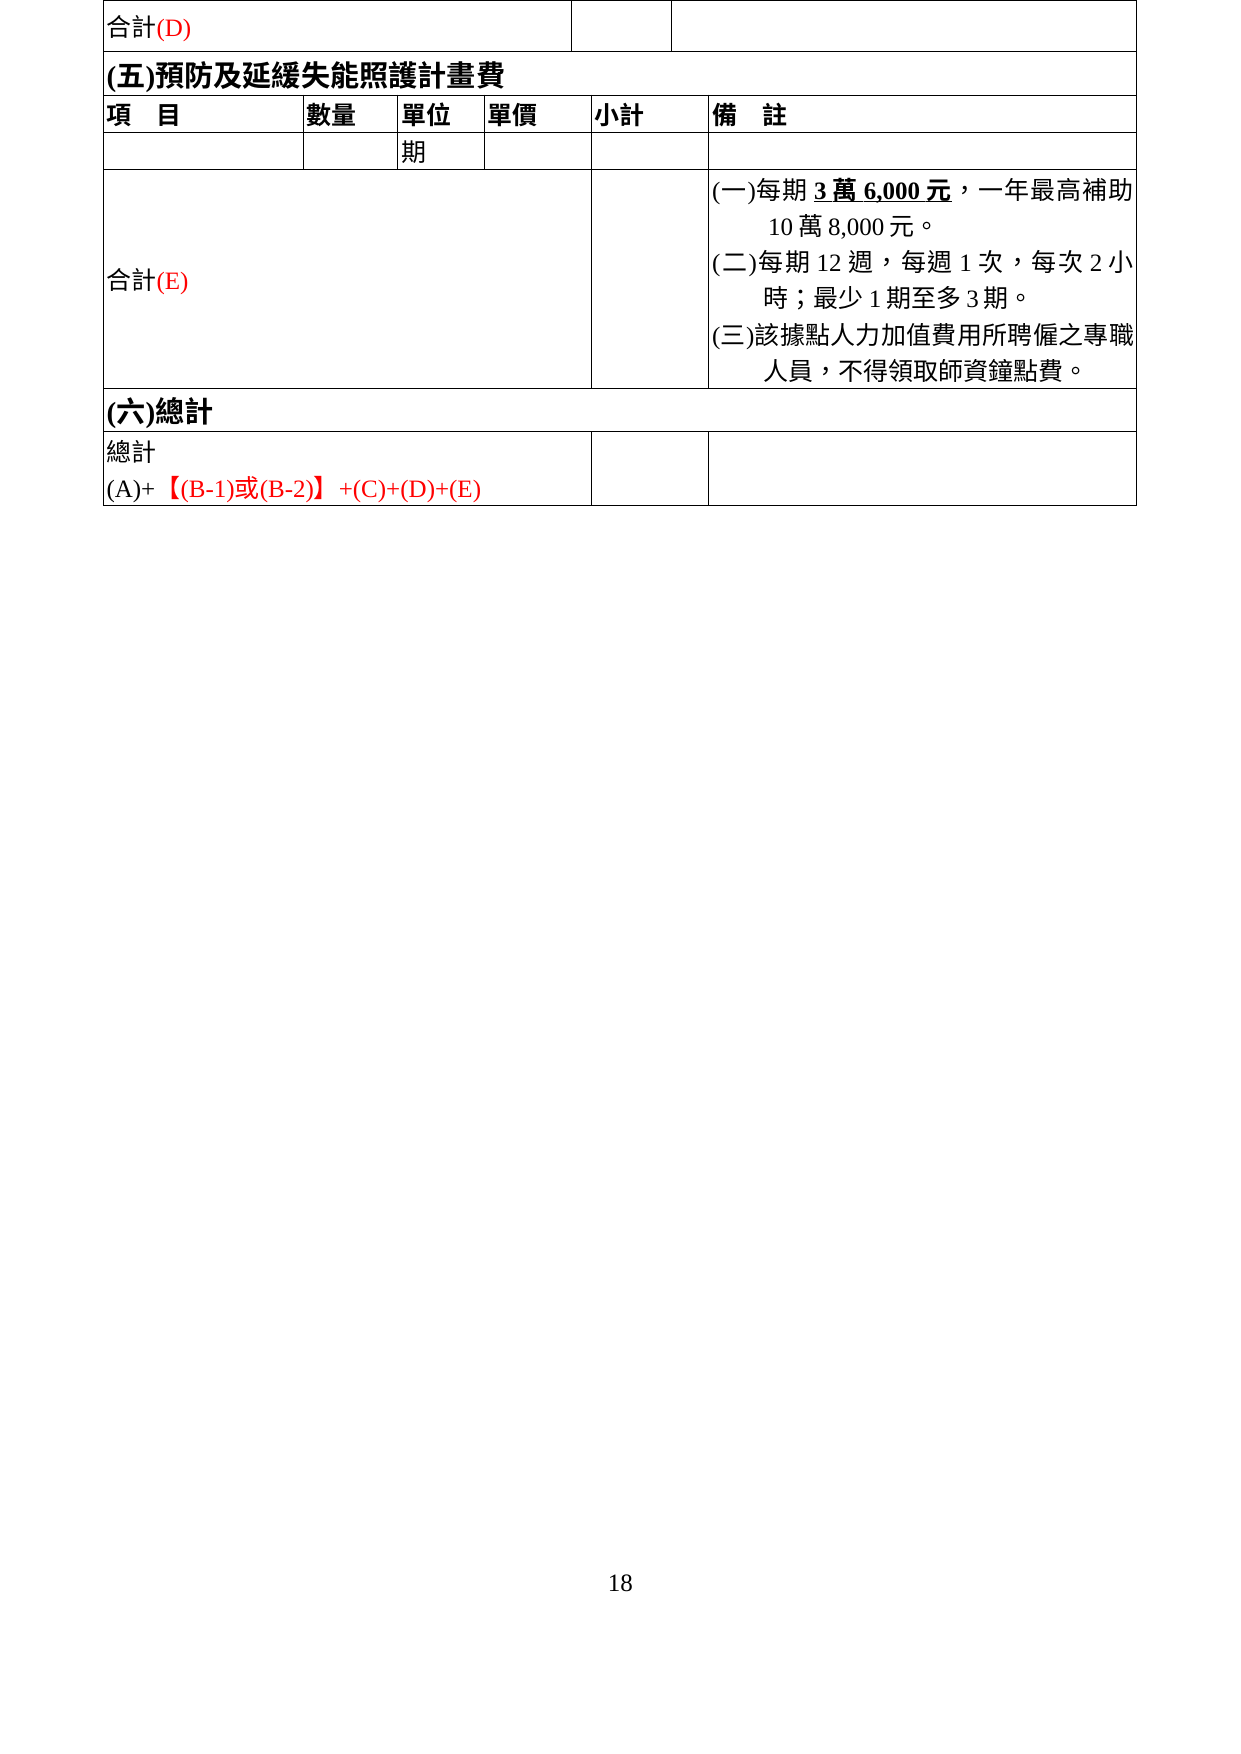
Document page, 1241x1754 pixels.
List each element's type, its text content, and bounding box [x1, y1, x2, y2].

table_cell [709, 432, 1136, 504]
table_cell 單價 [485, 96, 591, 132]
table_cell 項 目 [104, 96, 303, 132]
table_cell [672, 1, 1136, 51]
table_cell [104, 133, 303, 169]
table_cell 總計 (A)+【(B-1)或(B-2)】+(C)+(D)+(E) [104, 432, 591, 504]
table_cell [592, 432, 708, 504]
table_cell [592, 170, 708, 388]
table_cell (一)每期3萬6,000元，一年最高補助10萬8,000元。 (二)每期12週，每週1次，每次2小時；最少1期至多3期。 (三)該據點人力加值費用所聘僱之專職人員，不得領取師資鐘點費。 [709, 170, 1136, 388]
table_cell 小計 [592, 96, 708, 132]
table_cell [304, 133, 397, 169]
table_cell (六)總計 [104, 389, 1136, 431]
table_cell 單位 [398, 96, 484, 132]
table_cell [592, 133, 708, 169]
table_cell (五)預防及延緩失能照護計畫費 [104, 52, 1136, 94]
table_cell [485, 133, 591, 169]
table_cell 合計(D) [104, 1, 571, 51]
table_cell [572, 1, 671, 51]
table_cell 備 註 [709, 96, 1136, 132]
table_cell 合計(E) [104, 170, 591, 388]
table_cell [709, 133, 1136, 169]
table_cell 期 [398, 133, 484, 169]
table_cell 數量 [304, 96, 397, 132]
